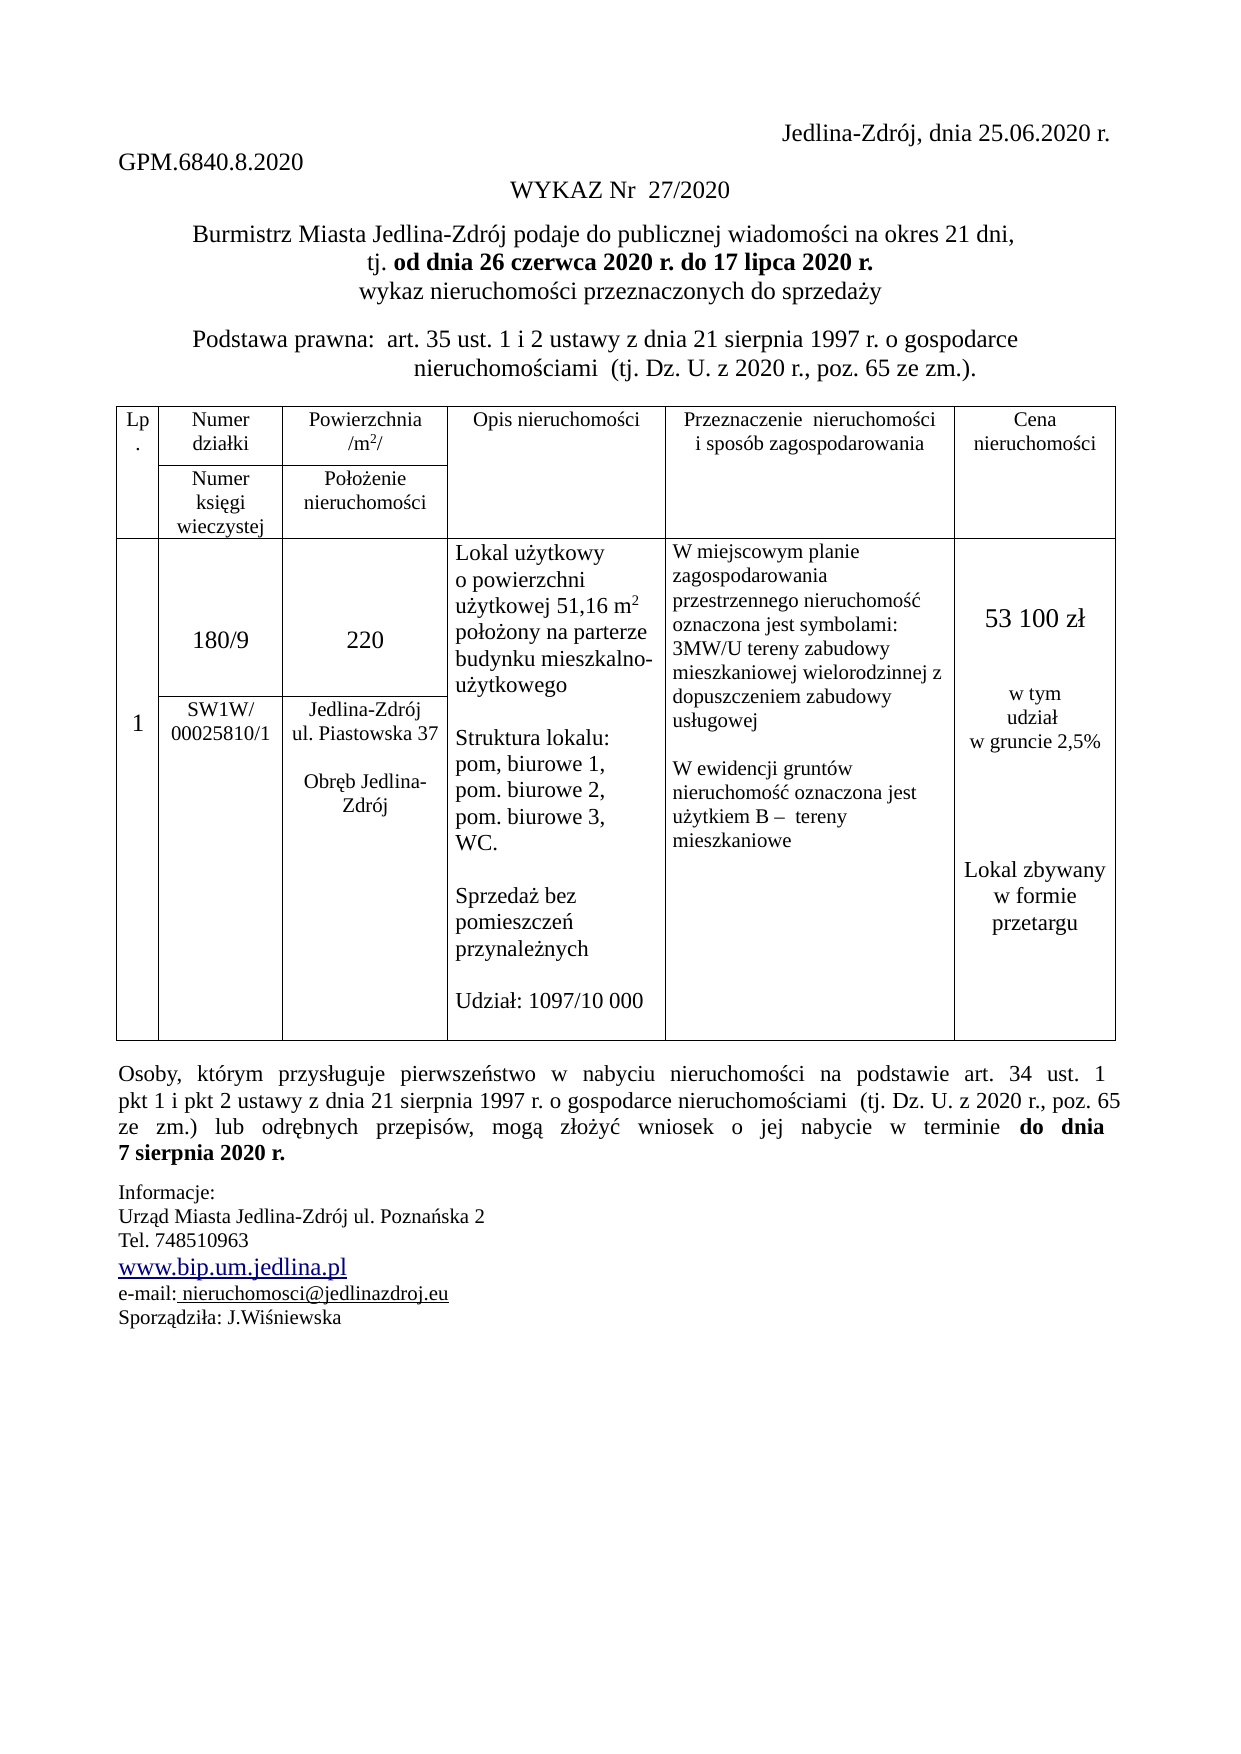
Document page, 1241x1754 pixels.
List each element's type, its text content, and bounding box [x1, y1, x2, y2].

table_cell 53 100 zł w tym udział w gruncie 2,5% Lokal zbywany w formie przetargu [955, 539, 1115, 1040]
text e-mail: nieruchomosci@jedlinazdroj.eu [118, 1281, 1122, 1305]
text Informacje: [118, 1180, 1122, 1204]
table_cell 1 [117, 539, 158, 1040]
text Burmistrz Miasta Jedlina-Zdrój podaje do publicznej wiadomości na okres 21 dni, [118, 219, 1122, 247]
table_cell Położenie nieruchomości [283, 466, 447, 538]
table_cell 220 [283, 539, 447, 696]
text Podstawa prawna: art. 35 ust. 1 i 2 ustawy z dnia 21 sierpnia 1997 r. o gospodarce nieruchomościami (tj. Dz. U. z 2020 r., poz. 65 ze zm.). [118, 324, 1122, 382]
table_cell SW1W/ 00025810/1 [159, 697, 282, 1040]
table_cell Numer księgi wieczystej [159, 466, 282, 538]
table_cell 180/9 [159, 539, 282, 696]
table_header Lp. [117, 407, 158, 538]
table_header Przeznaczenie nieruchomości i sposób zagospodarowania [666, 407, 954, 538]
text Sporządziła: J.Wiśniewska [118, 1305, 1122, 1329]
table_header Numer działki [159, 407, 282, 465]
text tj. od dnia 26 czerwca 2020 r. do 17 lipca 2020 r. [118, 247, 1122, 276]
table_header Opis nieruchomości [448, 407, 665, 538]
text Tel. 748510963 [118, 1228, 1122, 1252]
text wykaz nieruchomości przeznaczonych do sprzedaży [118, 276, 1122, 305]
text Urząd Miasta Jedlina-Zdrój ul. Poznańska 2 [118, 1204, 1122, 1228]
table_header Powierzchnia /m2/ [283, 407, 447, 465]
text Jedlina-Zdrój, dnia 25.06.2020 r. [782, 118, 1122, 147]
text Osoby, którym przysługuje pierwszeństwo w nabyciu nieruchomości na podstawie art. 34 ust. 1 pkt 1 i pkt 2 ustawy z dnia 21 sierpnia 1997 r. o gospodarce nieruchomościami (tj. Dz. U. z 2020 r., poz. 65 ze zm.) lub odrębnych przepisów, mogą złożyć wniosek o jej nabycie w terminie do dnia 7 sierpnia 2020 r. [118, 1060, 1122, 1166]
text WYKAZ Nr 27/2020 [118, 176, 1122, 204]
table_cell Lokal użytkowy o powierzchni użytkowej 51,16 m2 położony na parterze budynku mieszkalno-użytkowego Struktura lokalu: pom, biurowe 1, pom. biurowe 2, pom. biurowe 3, WC. Sprzedaż bez pomieszczeń przynależnych Udział: 1097/10 000 [448, 539, 665, 1040]
table_cell W miejscowym planie zagospodarowania przestrzennego nieruchomość oznaczona jest symbolami: 3MW/U tereny zabudowy mieszkaniowej wielorodzinnej z dopuszczeniem zabudowy usługowej W ewidencji gruntów nieruchomość oznaczona jest użytkiem B – tereny mieszkaniowe [666, 539, 954, 1040]
table_cell Jedlina-Zdrój ul. Piastowska 37 Obręb Jedlina-Zdrój [283, 697, 447, 1040]
text www.bip.um.jedlina.pl [118, 1252, 1122, 1281]
table_header Cena nieruchomości [955, 407, 1115, 538]
text GPM.6840.8.2020 [118, 147, 1122, 176]
